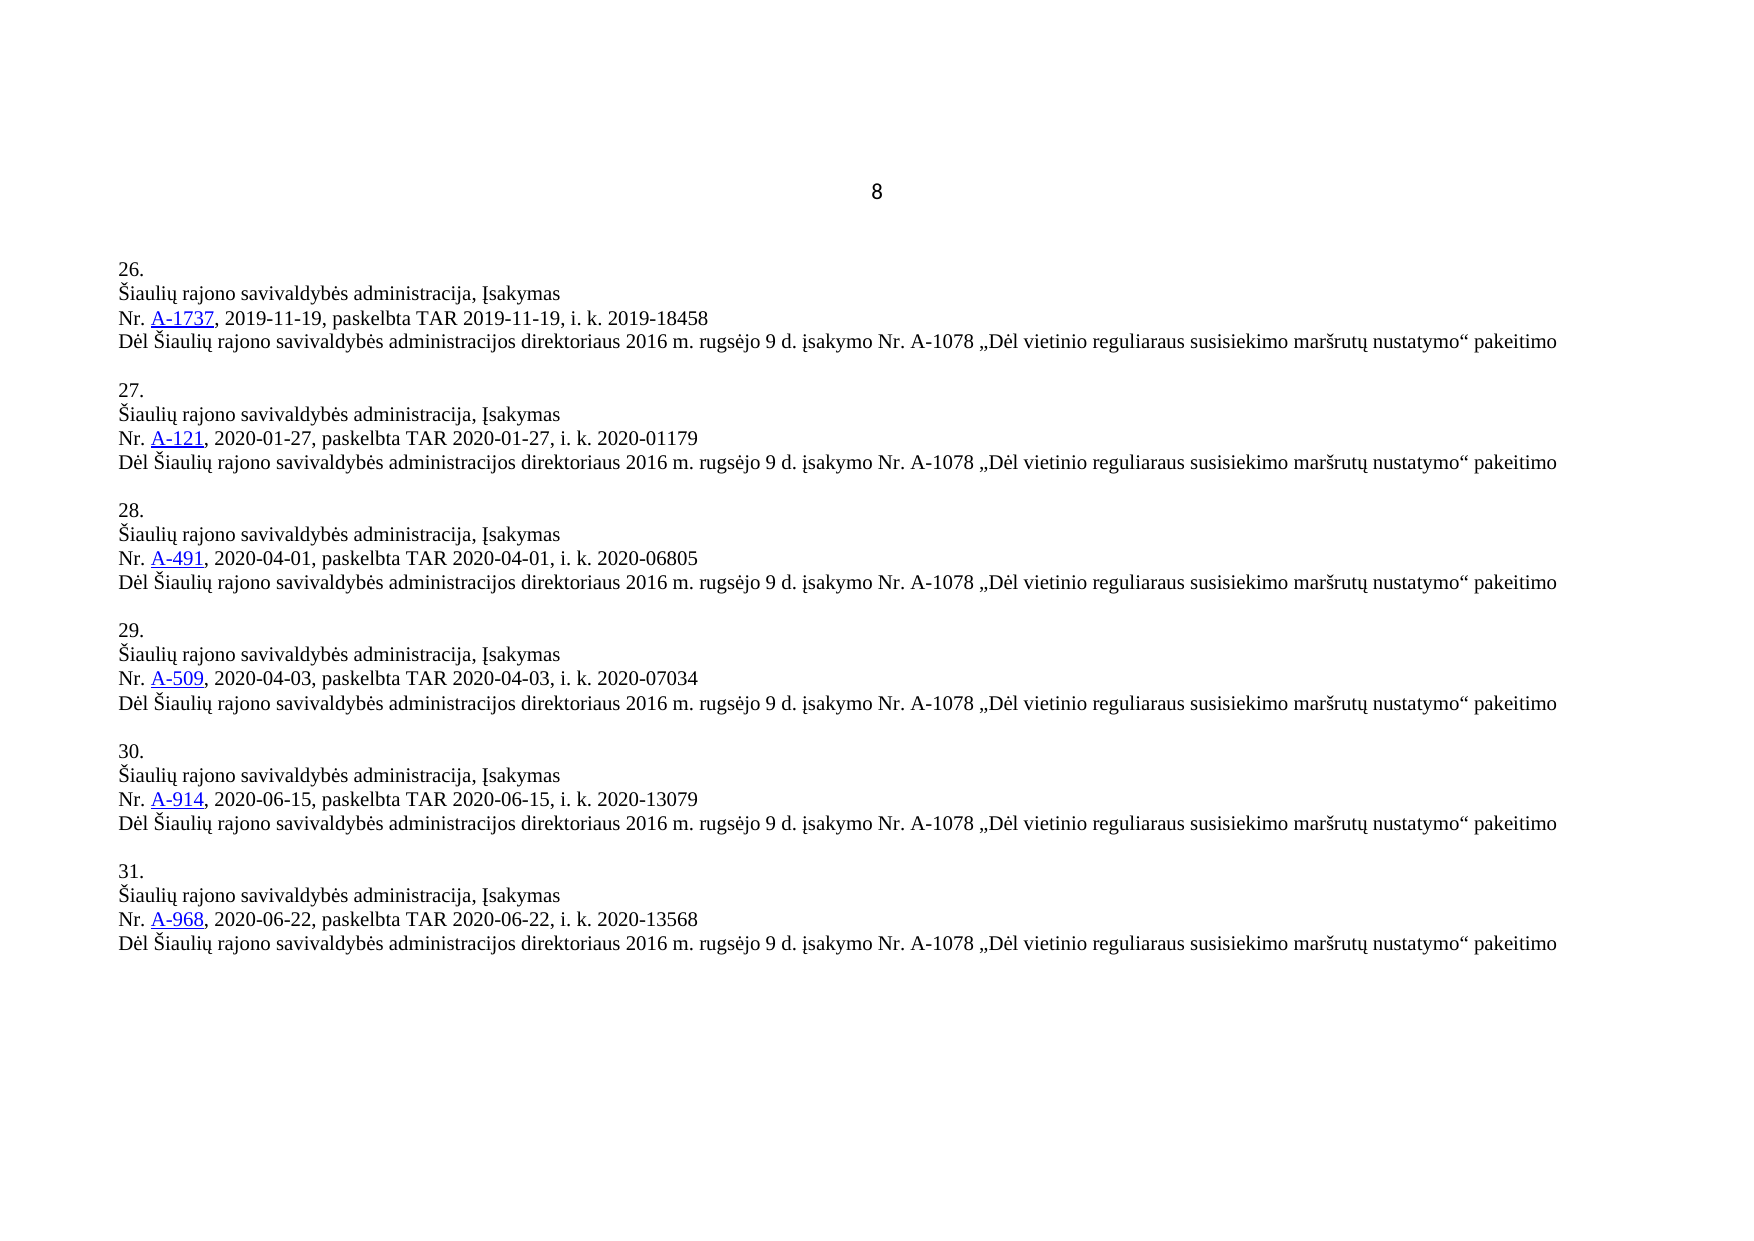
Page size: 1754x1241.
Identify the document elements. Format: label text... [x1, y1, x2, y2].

text 31. [118, 859, 1636, 883]
text Nr. A-968, 2020-06-22, paskelbta TAR 2020-06-22, i. k. 2020-13568 [118, 907, 1636, 931]
text Nr. A-1737, 2019-11-19, paskelbta TAR 2019-11-19, i. k. 2019-18458 [118, 305, 1636, 329]
text 30. [118, 738, 1636, 763]
text Šiaulių rajono savivaldybės administracija, Įsakymas [118, 642, 1636, 666]
text Šiaulių rajono savivaldybės administracija, Įsakymas [118, 522, 1636, 546]
text Nr. A-509, 2020-04-03, paskelbta TAR 2020-04-03, i. k. 2020-07034 [118, 666, 1636, 690]
text Nr. A-121, 2020-01-27, paskelbta TAR 2020-01-27, i. k. 2020-01179 [118, 426, 1636, 450]
text Dėl Šiaulių rajono savivaldybės administracijos direktoriaus 2016 m. rugsėjo 9 d. įsakymo Nr. A-1078 „Dėl vietinio reguliaraus susisiekimo maršrutų nustatymo“ pakeitimo [118, 570, 1636, 594]
text Dėl Šiaulių rajono savivaldybės administracijos direktoriaus 2016 m. rugsėjo 9 d. įsakymo Nr. A-1078 „Dėl vietinio reguliaraus susisiekimo maršrutų nustatymo“ pakeitimo [118, 811, 1636, 835]
text Nr. A-491, 2020-04-01, paskelbta TAR 2020-04-01, i. k. 2020-06805 [118, 546, 1636, 570]
text 29. [118, 618, 1636, 642]
text Nr. A-914, 2020-06-15, paskelbta TAR 2020-06-15, i. k. 2020-13079 [118, 787, 1636, 811]
text Šiaulių rajono savivaldybės administracija, Įsakymas [118, 883, 1636, 907]
text Šiaulių rajono savivaldybės administracija, Įsakymas [118, 763, 1636, 787]
text Dėl Šiaulių rajono savivaldybės administracijos direktoriaus 2016 m. rugsėjo 9 d. įsakymo Nr. A-1078 „Dėl vietinio reguliaraus susisiekimo maršrutų nustatymo“ pakeitimo [118, 450, 1636, 474]
text 28. [118, 498, 1636, 522]
text Šiaulių rajono savivaldybės administracija, Įsakymas [118, 402, 1636, 426]
text 27. [118, 378, 1636, 402]
text Dėl Šiaulių rajono savivaldybės administracijos direktoriaus 2016 m. rugsėjo 9 d. įsakymo Nr. A-1078 „Dėl vietinio reguliaraus susisiekimo maršrutų nustatymo“ pakeitimo [118, 931, 1636, 955]
text Dėl Šiaulių rajono savivaldybės administracijos direktoriaus 2016 m. rugsėjo 9 d. įsakymo Nr. A-1078 „Dėl vietinio reguliaraus susisiekimo maršrutų nustatymo“ pakeitimo [118, 329, 1636, 353]
text Dėl Šiaulių rajono savivaldybės administracijos direktoriaus 2016 m. rugsėjo 9 d. įsakymo Nr. A-1078 „Dėl vietinio reguliaraus susisiekimo maršrutų nustatymo“ pakeitimo [118, 690, 1636, 714]
text 26. [118, 257, 1636, 281]
text Šiaulių rajono savivaldybės administracija, Įsakymas [118, 281, 1636, 305]
